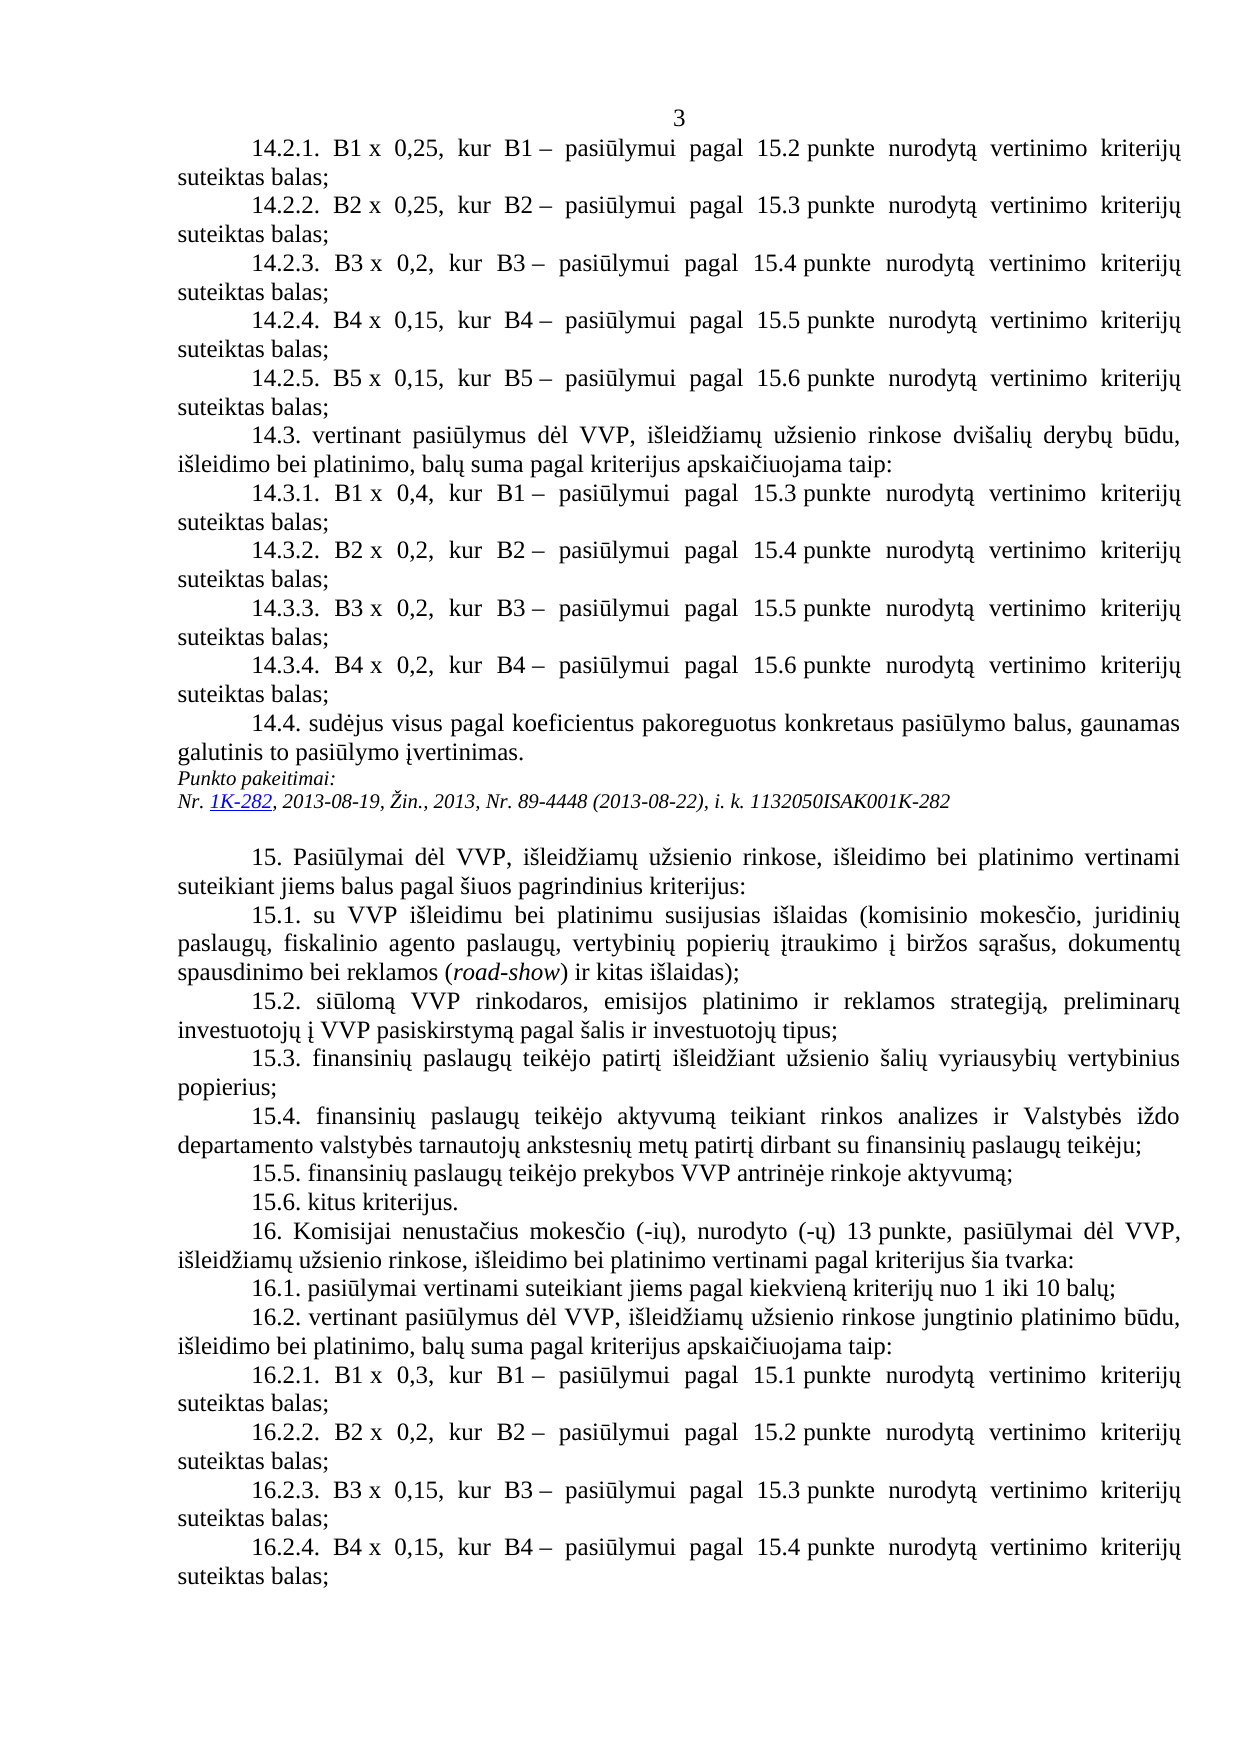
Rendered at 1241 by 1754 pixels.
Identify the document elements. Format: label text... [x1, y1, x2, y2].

text 15. Pasiūlymai dėl VVP, išleidžiamų užsienio rinkose, išleidimo bei platinimo vertinami suteikiant jiems balus pagal šiuos pagrindinius kriterijus: [177, 842, 1181, 900]
text 14.2.5. B5 x 0,15, kur B5 – pasiūlymui pagal 15.6 punkte nurodytą vertinimo kriterijų suteiktas balas; [177, 363, 1181, 420]
text Nr. 1K-282, 2013-08-19, Žin., 2013, Nr. 89-4448 (2013-08-22), i. k. 1132050ISAK001K-282 [177, 789, 1181, 813]
text 15.6. kitus kriterijus. [177, 1187, 1181, 1216]
text 16.2. vertinant pasiūlymus dėl VVP, išleidžiamų užsienio rinkose jungtinio platinimo būdu, išleidimo bei platinimo, balų suma pagal kriterijus apskaičiuojama taip: [177, 1302, 1181, 1360]
text 15.2. siūlomą VVP rinkodaros, emisijos platinimo ir reklamos strategiją, preliminarų investuotojų į VVP pasiskirstymą pagal šalis ir investuotojų tipus; [177, 986, 1181, 1043]
text 14.3.4. B4 x 0,2, kur B4 – pasiūlymui pagal 15.6 punkte nurodytą vertinimo kriterijų suteiktas balas; [177, 650, 1181, 708]
text 14.2.3. B3 x 0,2, kur B3 – pasiūlymui pagal 15.4 punkte nurodytą vertinimo kriterijų suteiktas balas; [177, 248, 1181, 305]
text 14.2.4. B4 x 0,15, kur B4 – pasiūlymui pagal 15.5 punkte nurodytą vertinimo kriterijų suteiktas balas; [177, 305, 1181, 363]
text 14.3.3. B3 x 0,2, kur B3 – pasiūlymui pagal 15.5 punkte nurodytą vertinimo kriterijų suteiktas balas; [177, 593, 1181, 650]
text 16.2.1. B1 x 0,3, kur B1 – pasiūlymui pagal 15.1 punkte nurodytą vertinimo kriterijų suteiktas balas; [177, 1360, 1181, 1417]
text 15.1. su VVP išleidimu bei platinimu susijusias išlaidas (komisinio mokesčio, juridinių paslaugų, fiskalinio agento paslaugų, vertybinių popierių įtraukimo į biržos sąrašus, dokumentų spausdinimo bei reklamos (road-show) ir kitas išlaidas); [177, 900, 1181, 986]
text 16. Komisijai nenustačius mokesčio (-ių), nurodyto (-ų) 13 punkte, pasiūlymai dėl VVP, išleidžiamų užsienio rinkose, išleidimo bei platinimo vertinami pagal kriterijus šia tvarka: [177, 1216, 1181, 1273]
text 15.3. finansinių paslaugų teikėjo patirtį išleidžiant užsienio šalių vyriausybių vertybinius popierius; [177, 1043, 1181, 1101]
text 15.5. finansinių paslaugų teikėjo prekybos VVP antrinėje rinkoje aktyvumą; [177, 1158, 1181, 1187]
text 16.1. pasiūlymai vertinami suteikiant jiems pagal kiekvieną kriterijų nuo 1 iki 10 balų; [177, 1273, 1181, 1302]
text 16.2.4. B4 x 0,15, kur B4 – pasiūlymui pagal 15.4 punkte nurodytą vertinimo kriterijų suteiktas balas; [177, 1532, 1181, 1590]
text 14.4. sudėjus visus pagal koeficientus pakoreguotus konkretaus pasiūlymo balus, gaunamas galutinis to pasiūlymo įvertinimas. [177, 708, 1181, 765]
text 14.3.2. B2 x 0,2, kur B2 – pasiūlymui pagal 15.4 punkte nurodytą vertinimo kriterijų suteiktas balas; [177, 535, 1181, 593]
text 16.2.2. B2 x 0,2, kur B2 – pasiūlymui pagal 15.2 punkte nurodytą vertinimo kriterijų suteiktas balas; [177, 1417, 1181, 1475]
text 14.2.1. B1 x 0,25, kur B1 – pasiūlymui pagal 15.2 punkte nurodytą vertinimo kriterijų suteiktas balas; [177, 133, 1181, 190]
text 14.3.1. B1 x 0,4, kur B1 – pasiūlymui pagal 15.3 punkte nurodytą vertinimo kriterijų suteiktas balas; [177, 478, 1181, 535]
text 14.3. vertinant pasiūlymus dėl VVP, išleidžiamų užsienio rinkose dvišalių derybų būdu, išleidimo bei platinimo, balų suma pagal kriterijus apskaičiuojama taip: [177, 420, 1181, 478]
text 16.2.3. B3 x 0,15, kur B3 – pasiūlymui pagal 15.3 punkte nurodytą vertinimo kriterijų suteiktas balas; [177, 1475, 1181, 1532]
text 15.4. finansinių paslaugų teikėjo aktyvumą teikiant rinkos analizes ir Valstybės iždo departamento valstybės tarnautojų ankstesnių metų patirtį dirbant su finansinių paslaugų teikėju; [177, 1101, 1181, 1158]
text Punkto pakeitimai: [177, 765, 1181, 789]
text 14.2.2. B2 x 0,25, kur B2 – pasiūlymui pagal 15.3 punkte nurodytą vertinimo kriterijų suteiktas balas; [177, 190, 1181, 248]
